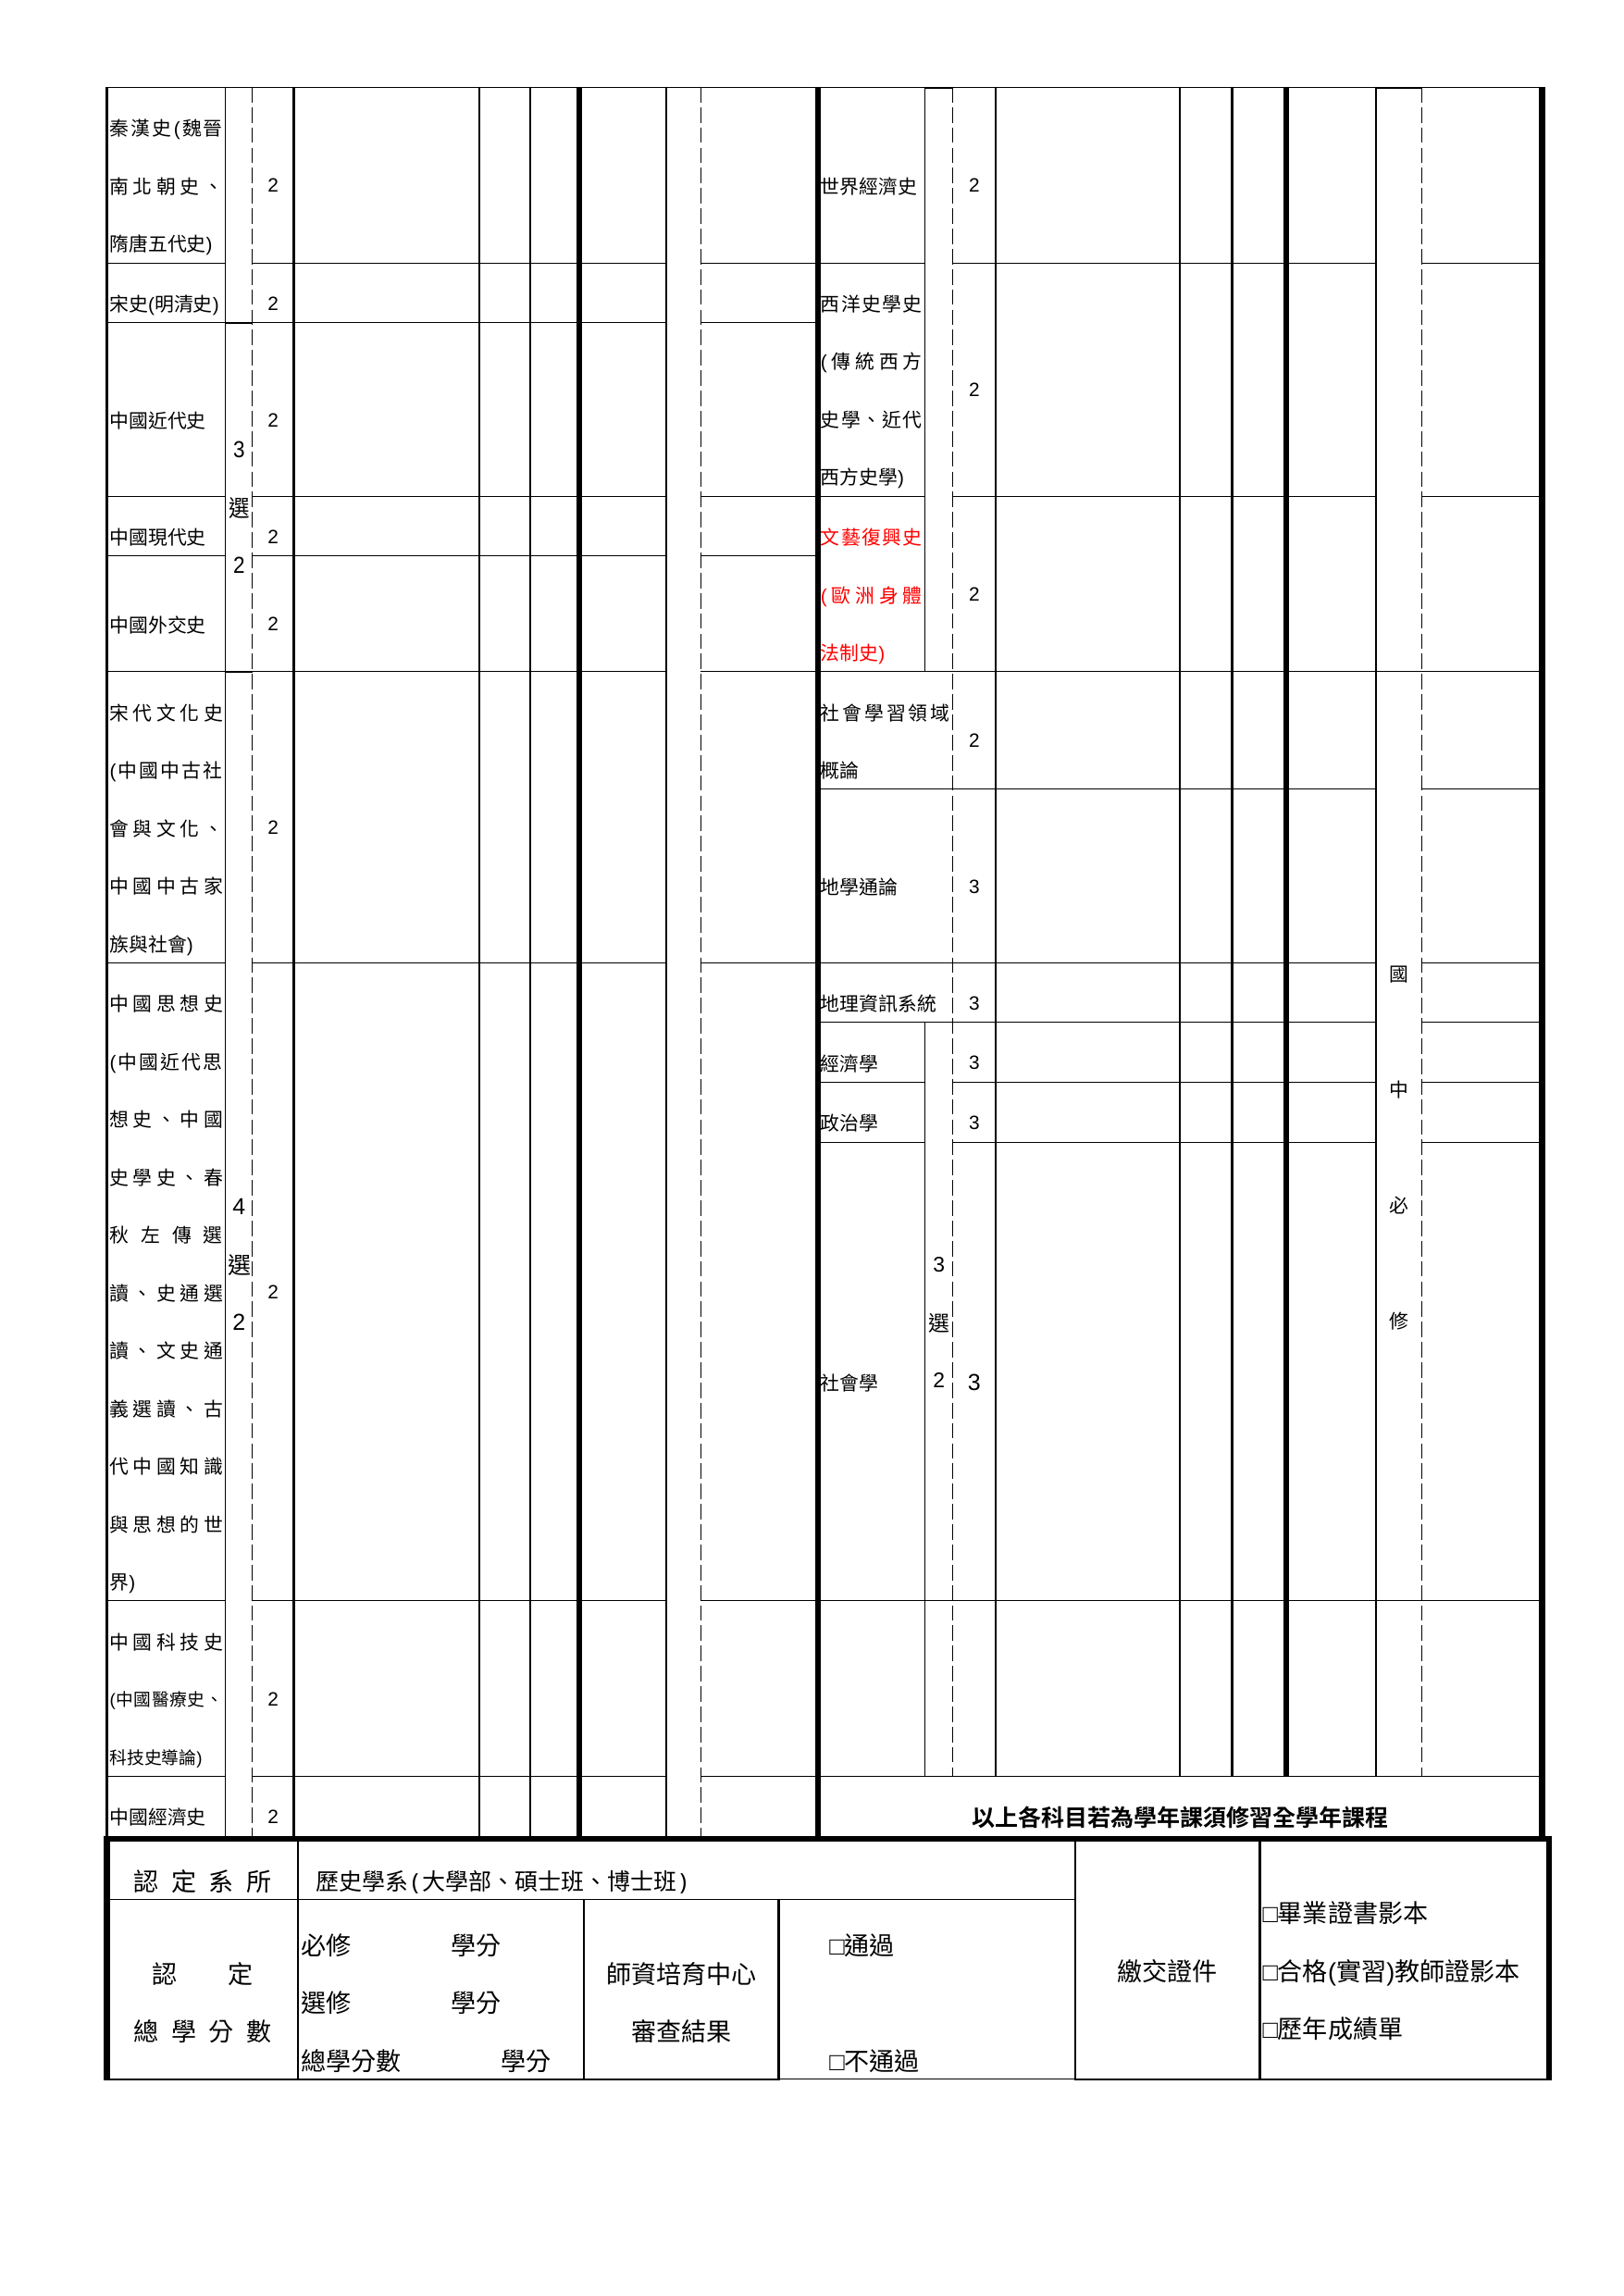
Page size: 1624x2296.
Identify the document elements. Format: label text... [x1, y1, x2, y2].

table_cell 文藝復興史(歐洲身體法制史) [821, 497, 924, 671]
table_cell 認 定 系 所 [110, 1842, 297, 1899]
table_cell [1422, 264, 1539, 496]
table_cell [582, 1601, 665, 1776]
table_cell [1233, 1083, 1283, 1141]
table_cell [1549, 496, 1557, 555]
table_cell [1181, 672, 1231, 788]
table_cell 2 [252, 264, 292, 322]
table_cell [531, 323, 576, 496]
table_cell [1545, 1600, 1549, 1776]
table_cell 中國科技史(中國醫療史、科技史導論) [108, 1601, 225, 1776]
table_cell 地學通論 [821, 789, 952, 962]
table_cell [1422, 1023, 1539, 1082]
table_cell 2 [252, 88, 292, 262]
table_cell [1233, 1143, 1283, 1600]
table_cell [1545, 1142, 1549, 1600]
table_cell 中國思想史(中國近代思想史、中國史學史、春秋左傳選讀、史通選讀、文史通義選讀、古代中國知識與思想的世界) [108, 963, 225, 1600]
table_cell [1377, 89, 1422, 671]
table_cell [1545, 671, 1549, 788]
table_cell [531, 264, 576, 322]
table_cell [1289, 1083, 1375, 1141]
table_cell [295, 88, 478, 262]
table_cell 以上各科目若為學年課須修習全學年課程 [821, 1777, 1539, 1835]
table_cell 世界經濟史 [821, 88, 924, 262]
table_cell [480, 88, 529, 262]
table_cell 2 [252, 963, 292, 1600]
table_cell [700, 963, 815, 1600]
table_cell [1549, 788, 1557, 962]
table_cell 歷史學系(大學部、碩士班、博士班) [299, 1842, 1074, 1899]
table_cell [1545, 496, 1549, 555]
table_cell 社會學 [821, 1143, 924, 1600]
table_cell 中國現代史 [108, 497, 225, 555]
table_cell [821, 1601, 924, 1776]
table_cell 3 [952, 1023, 995, 1082]
table_cell [1422, 672, 1539, 788]
table_cell 西洋史學史(傳統西方史學、近代西方史學) [821, 264, 924, 496]
table_cell [480, 672, 529, 962]
table_cell 3選2 [925, 1023, 952, 1600]
table_cell [1545, 1082, 1549, 1141]
table_cell 2 [952, 88, 995, 262]
table_cell [700, 88, 815, 262]
table_cell [531, 88, 576, 262]
table_cell 經濟學 [821, 1023, 924, 1082]
table_cell [582, 1777, 665, 1835]
table_cell [997, 88, 1179, 262]
table_cell 中國外交史 [108, 556, 225, 671]
table_cell [480, 556, 529, 671]
table_cell 中國近代史 [108, 323, 225, 496]
table_cell [667, 88, 700, 1835]
table_cell [295, 1601, 478, 1776]
table_cell [480, 1601, 529, 1776]
table_cell 3 [952, 1143, 995, 1600]
table_cell [1289, 88, 1375, 262]
table_cell [997, 672, 1179, 788]
table_cell [480, 497, 529, 555]
table_cell [1545, 962, 1549, 1022]
table_cell 3選2 [226, 324, 252, 671]
table_cell [582, 264, 665, 322]
table_cell [582, 323, 665, 496]
table_cell 師資培育中心 審查結果 [585, 1900, 777, 2079]
table_cell [1289, 672, 1375, 788]
table_cell [1549, 87, 1557, 262]
table_cell [1552, 1899, 1557, 2079]
table_cell [480, 1777, 529, 1835]
table_cell 2 [252, 672, 292, 962]
table_cell 地理資訊系統 [821, 963, 952, 1022]
table_cell 3 [952, 963, 995, 1022]
table_cell [1233, 789, 1283, 962]
table_cell □畢業證書影本 □合格(實習)教師證影本 □歷年成績單 [1261, 1842, 1546, 2079]
table_cell [1289, 497, 1375, 671]
table_cell [700, 672, 815, 962]
table_cell [295, 963, 478, 1600]
table_cell 2 [252, 1777, 292, 1835]
table_cell [1422, 1083, 1539, 1141]
table_cell [1422, 1143, 1539, 1600]
table_cell [1181, 88, 1231, 262]
table_cell [1181, 963, 1231, 1022]
table_cell 政治學 [821, 1083, 924, 1141]
table_cell [700, 1777, 815, 1835]
table_cell [1422, 1601, 1539, 1776]
table_cell 2 [952, 672, 995, 788]
table_cell [1181, 1143, 1231, 1600]
table_cell [531, 672, 576, 962]
table_cell [997, 963, 1179, 1022]
table_cell [1233, 963, 1283, 1022]
table_cell [1289, 264, 1375, 496]
table_cell [226, 88, 252, 322]
table_cell [531, 556, 576, 671]
table_cell [1549, 322, 1557, 496]
table_cell [480, 323, 529, 496]
table_cell 2 [252, 323, 292, 496]
table_cell [1233, 264, 1283, 496]
table_cell 繳交證件 [1076, 1842, 1258, 2079]
table_cell [1422, 497, 1539, 671]
table_cell [1549, 1600, 1557, 1776]
table_cell [1545, 1776, 1549, 1835]
table_cell 2 [952, 264, 995, 496]
table_cell [1549, 671, 1557, 788]
table_cell [295, 672, 478, 962]
table_cell [480, 963, 529, 1600]
table_cell 社會學習領域概論 [821, 672, 952, 788]
table_cell [1549, 1776, 1557, 1835]
table_cell 3 [952, 789, 995, 962]
table_cell [1181, 1083, 1231, 1141]
table_cell [1549, 555, 1557, 671]
table_cell [1545, 263, 1549, 322]
table_cell [700, 1601, 815, 1776]
table_cell [295, 556, 478, 671]
table_cell [1549, 1082, 1557, 1141]
table_cell 宋代文化史(中國中古社會與文化、中國中古家族與社會) [108, 672, 225, 962]
table_cell [582, 672, 665, 962]
table_cell [1289, 963, 1375, 1022]
table_cell [997, 497, 1179, 671]
table_cell [480, 264, 529, 322]
table_cell 2 [252, 1601, 292, 1776]
table_cell 2 [252, 556, 292, 671]
table_cell [1545, 788, 1549, 962]
table_cell 必修 學分 選修 學分 總學分數 學分 [299, 1900, 583, 2079]
table_cell [1233, 1023, 1283, 1082]
table_cell [295, 497, 478, 555]
table_cell [1545, 87, 1549, 262]
table_cell [700, 497, 815, 555]
table_cell [295, 264, 478, 322]
table_cell 中國經濟史 [108, 1777, 225, 1835]
table_cell [1549, 1022, 1557, 1082]
table_cell [1233, 497, 1283, 671]
table_cell [997, 1083, 1179, 1141]
table_cell [1181, 264, 1231, 496]
table_cell [582, 497, 665, 555]
table_cell 3 [952, 1083, 995, 1141]
table_cell [700, 264, 815, 322]
table_cell 2 [952, 497, 995, 671]
table_cell [582, 88, 665, 262]
table_cell [1552, 1836, 1557, 1899]
table_cell [1545, 322, 1549, 496]
table_cell [1549, 962, 1557, 1022]
table_cell 2 [252, 497, 292, 555]
table_cell 秦漢史(魏晉南北朝史、隋唐五代史) [108, 88, 225, 262]
table_cell [1233, 672, 1283, 788]
table_cell [997, 1023, 1179, 1082]
table_cell [1289, 1023, 1375, 1082]
table_cell [1181, 789, 1231, 962]
table_cell 國 中 必 修 [1377, 672, 1422, 1600]
table_cell [531, 1777, 576, 1835]
table_cell [1181, 1023, 1231, 1082]
table_cell [997, 264, 1179, 496]
table_cell [700, 556, 815, 671]
table_cell [1289, 1601, 1375, 1776]
table_cell [925, 89, 952, 671]
table_cell [1545, 1022, 1549, 1082]
table_cell 4選2 [226, 673, 252, 1835]
table_cell [531, 1601, 576, 1776]
table_cell [1377, 1601, 1422, 1776]
table_cell [997, 789, 1179, 962]
table_cell [700, 323, 815, 496]
table_cell [295, 323, 478, 496]
table_cell [531, 963, 576, 1600]
table_cell □通過 □不通過 [780, 1900, 1074, 2079]
table_cell [1549, 1142, 1557, 1600]
table_cell [295, 1777, 478, 1835]
table_cell [1545, 555, 1549, 671]
table_cell [582, 556, 665, 671]
table_cell [1181, 497, 1231, 671]
table_cell [1289, 1143, 1375, 1600]
table_cell [531, 497, 576, 555]
table_cell [925, 1601, 952, 1776]
table_cell [1233, 88, 1283, 262]
table_cell [952, 1601, 995, 1776]
table_cell [1549, 263, 1557, 322]
table_cell [1422, 963, 1539, 1022]
table_cell [1422, 88, 1539, 262]
table_cell [997, 1143, 1179, 1600]
table_cell [1289, 789, 1375, 962]
table_cell [1181, 1601, 1231, 1776]
table_cell [1422, 789, 1539, 962]
table_cell 認 定 總 學 分 數 [110, 1900, 297, 2079]
table_cell [1233, 1601, 1283, 1776]
table_cell 宋史(明清史) [108, 264, 225, 322]
table_cell [582, 963, 665, 1600]
table_cell [997, 1601, 1179, 1776]
